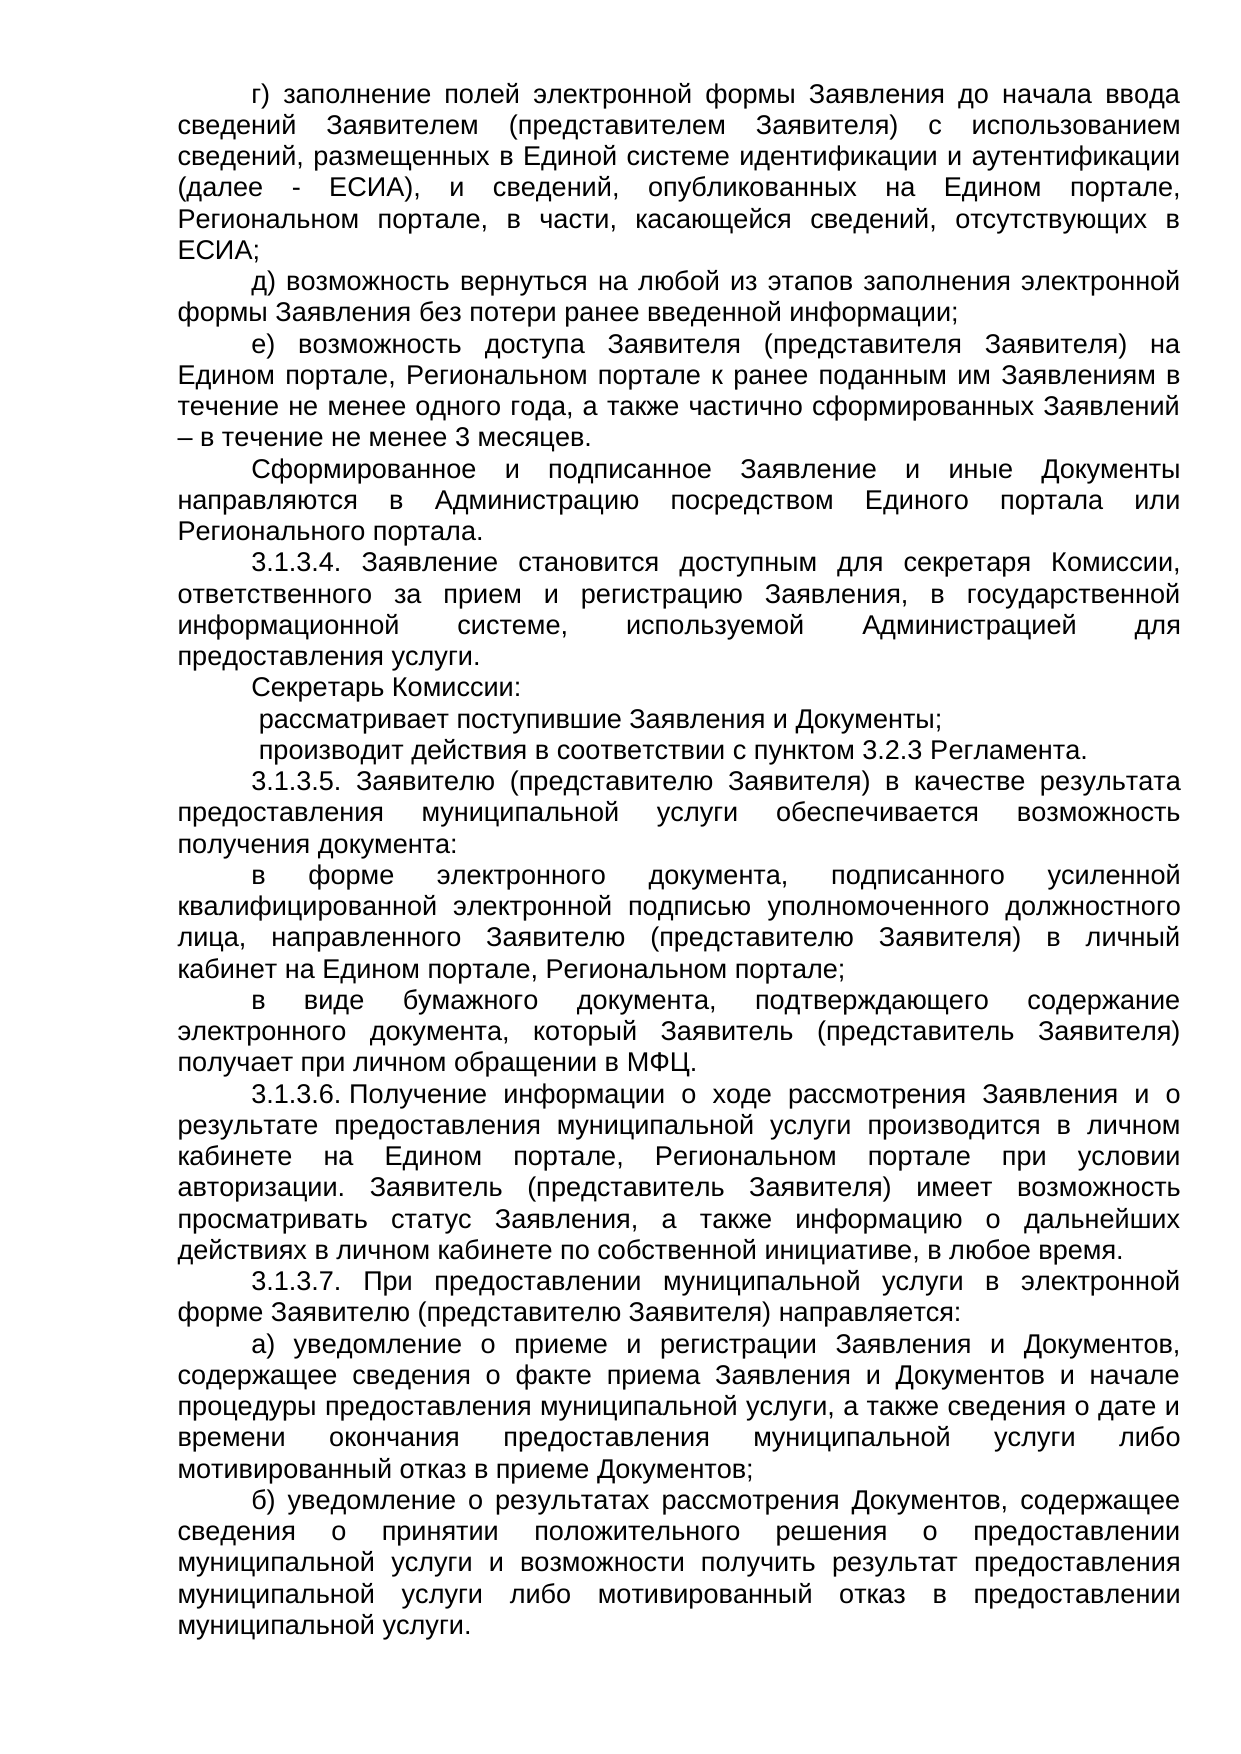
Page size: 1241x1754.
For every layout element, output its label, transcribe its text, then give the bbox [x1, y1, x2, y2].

text 3.1.3.6. Получение информации о ходе рассмотрения Заявления и о результате предоставления муниципальной услуги производится в личном кабинете на Едином портале, Региональном портале при условии авторизации. Заявитель (представитель Заявителя) имеет возможность просматривать статус Заявления, а также информацию о дальнейших действиях в личном кабинете по собственной инициативе, в любое время. [177, 1078, 1181, 1265]
text в форме электронного документа, подписанного усиленной квалифицированной электронной подписью уполномоченного должностного лица, направленного Заявителю (представителю Заявителя) в личный кабинет на Едином портале, Региональном портале; [177, 859, 1181, 984]
text рассматривает поступившие Заявления и Документы; [177, 703, 1181, 734]
text д) возможность вернуться на любой из этапов заполнения электронной формы Заявления без потери ранее введенной информации; [177, 265, 1181, 328]
text б) уведомление о результатах рассмотрения Документов, содержащее сведения о принятии положительного решения о предоставлении муниципальной услуги и возможности получить результат предоставления муниципальной услуги либо мотивированный отказ в предоставлении муниципальной услуги. [177, 1484, 1181, 1640]
text 3.1.3.7. При предоставлении муниципальной услуги в электронной форме Заявителю (представителю Заявителя) направляется: [177, 1265, 1181, 1328]
text в виде бумажного документа, подтверждающего содержание электронного документа, который Заявитель (представитель Заявителя) получает при личном обращении в МФЦ. [177, 984, 1181, 1078]
text 3.1.3.5. Заявителю (представителю Заявителя) в качестве результата предоставления муниципальной услуги обеспечивается возможность получения документа: [177, 765, 1181, 859]
text Сформированное и подписанное Заявление и иные Документы направляются в Администрацию посредством Единого портала или Регионального портала. [177, 453, 1181, 546]
text е) возможность доступа Заявителя (представителя Заявителя) на Едином портале, Региональном портале к ранее поданным им Заявлениям в течение не менее одного года, а также частично сформированных Заявлений – в течение не менее 3 месяцев. [177, 328, 1181, 453]
text а) уведомление о приеме и регистрации Заявления и Документов, содержащее сведения о факте приема Заявления и Документов и начале процедуры предоставления муниципальной услуги, а также сведения о дате и времени окончания предоставления муниципальной услуги либо мотивированный отказ в приеме Документов; [177, 1328, 1181, 1484]
text 3.1.3.4. Заявление становится доступным для секретаря Комиссии, ответственного за прием и регистрацию Заявления, в государственной информационной системе, используемой Администрацией для предоставления услуги. [177, 546, 1181, 671]
text г) заполнение полей электронной формы Заявления до начала ввода сведений Заявителем (представителем Заявителя) с использованием сведений, размещенных в Единой системе идентификации и аутентификации (далее - ЕСИА), и сведений, опубликованных на Едином портале, Региональном портале, в части, касающейся сведений, отсутствующих в ЕСИА; [177, 78, 1181, 265]
text производит действия в соответствии с пунктом 3.2.3 Регламента. [177, 734, 1181, 765]
text Секретарь Комиссии: [177, 671, 1181, 703]
